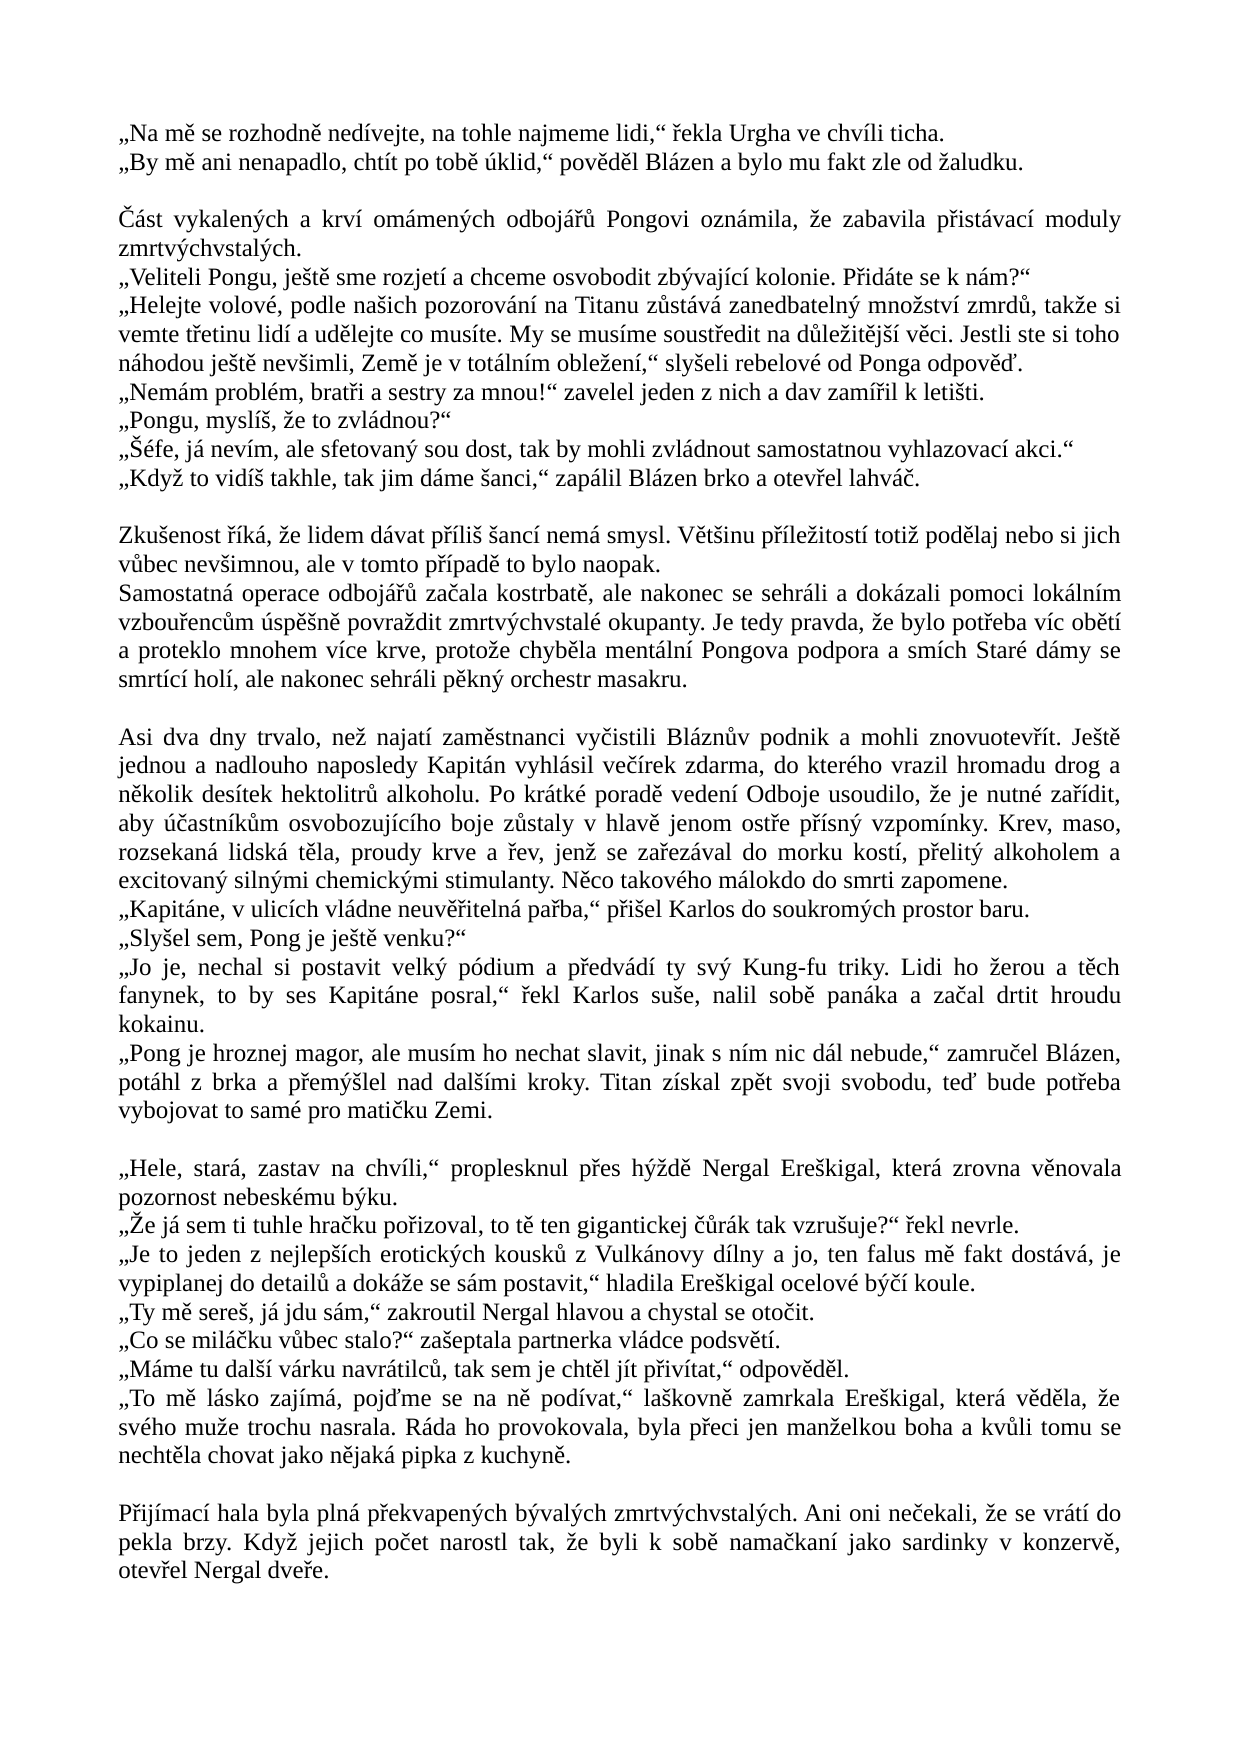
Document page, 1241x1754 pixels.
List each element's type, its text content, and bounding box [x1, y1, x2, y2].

text „Máme tu další várku navrátilců, tak sem je chtěl jít přivítat,“ odpověděl. [118, 1354, 1122, 1383]
text „By mě ani nenapadlo, chtít po tobě úklid,“ pověděl Blázen a bylo mu fakt zle od žaludku. [118, 147, 1122, 176]
text „Co se miláčku vůbec stalo?“ zašeptala partnerka vládce podsvětí. [118, 1326, 1122, 1354]
text Samostatná operace odbojářů začala kostrbatě, ale nakonec se sehráli a dokázali pomoci lokálním vzbouřencům úspěšně povraždit zmrtvýchvstalé okupanty. Je tedy pravda, že bylo potřeba víc obětí a proteklo mnohem více krve, protože chyběla mentální Pongova podpora a smích Staré dámy se smrtící holí, ale nakonec sehráli pěkný orchestr masakru. [118, 578, 1122, 693]
text „Slyšel sem, Pong je ještě venku?“ [118, 923, 1122, 952]
text Zkušenost říká, že lidem dávat příliš šancí nemá smysl. Většinu příležitostí totiž podělaj nebo si jich vůbec nevšimnou, ale v tomto případě to bylo naopak. [118, 521, 1122, 578]
text „Hele, stará, zastav na chvíli,“ proplesknul přes hýždě Nergal Ereškigal, která zrovna věnovala pozornost nebeskému býku. [118, 1153, 1122, 1211]
text „Šéfe, já nevím, ale sfetovaný sou dost, tak by mohli zvládnout samostatnou vyhlazovací akci.“ [118, 434, 1122, 463]
text „Je to jeden z nejlepších erotických kousků z Vulkánovy dílny a jo, ten falus mě fakt dostává, je vypiplanej do detailů a dokáže se sám postavit,“ hladila Ereškigal ocelové býčí koule. [118, 1239, 1122, 1297]
text Přijímací hala byla plná překvapených bývalých zmrtvýchvstalých. Ani oni nečekali, že se vrátí do pekla brzy. Když jejich počet narostl tak, že byli k sobě namačkaní jako sardinky v konzervě, otevřel Nergal dveře. [118, 1498, 1122, 1584]
text „Pong je hroznej magor, ale musím ho nechat slavit, jinak s ním nic dál nebude,“ zamručel Blázen, potáhl z brka a přemýšlel nad dalšími kroky. Titan získal zpět svoji svobodu, teď bude potřeba vybojovat to samé pro matičku Zemi. [118, 1038, 1122, 1124]
text „Nemám problém, bratři a sestry za mnou!“ zavelel jeden z nich a dav zamířil k letišti. [118, 377, 1122, 406]
text „Na mě se rozhodně nedívejte, na tohle najmeme lidi,“ řekla Urgha ve chvíli ticha. [118, 118, 1122, 147]
text „Helejte volové, podle našich pozorování na Titanu zůstává zanedbatelný množství zmrdů, takže si vemte třetinu lidí a udělejte co musíte. My se musíme soustředit na důležitější věci. Jestli ste si toho náhodou ještě nevšimli, Země je v totálním obležení,“ slyšeli rebelové od Ponga odpověď. [118, 291, 1122, 377]
text „Když to vidíš takhle, tak jim dáme šanci,“ zapálil Blázen brko a otevřel lahváč. [118, 463, 1122, 492]
text Asi dva dny trvalo, než najatí zaměstnanci vyčistili Bláznův podnik a mohli znovuotevřít. Ještě jednou a nadlouho naposledy Kapitán vyhlásil večírek zdarma, do kterého vrazil hromadu drog a několik desítek hektolitrů alkoholu. Po krátké poradě vedení Odboje usoudilo, že je nutné zařídit, aby účastníkům osvobozujícího boje zůstaly v hlavě jenom ostře přísný vzpomínky. Krev, maso, rozsekaná lidská těla, proudy krve a řev, jenž se zařezával do morku kostí, přelitý alkoholem a excitovaný silnými chemickými stimulanty. Něco takového málokdo do smrti zapomene. [118, 722, 1122, 894]
text „Kapitáne, v ulicích vládne neuvěřitelná pařba,“ přišel Karlos do soukromých prostor baru. [118, 894, 1122, 923]
text „Ty mě sereš, já jdu sám,“ zakroutil Nergal hlavou a chystal se otočit. [118, 1297, 1122, 1326]
text „To mě lásko zajímá, pojďme se na ně podívat,“ laškovně zamrkala Ereškigal, která věděla, že svého muže trochu nasrala. Ráda ho provokovala, byla přeci jen manželkou boha a kvůli tomu se nechtěla chovat jako nějaká pipka z kuchyně. [118, 1383, 1122, 1469]
text „Že já sem ti tuhle hračku pořizoval, to tě ten gigantickej čůrák tak vzrušuje?“ řekl nevrle. [118, 1211, 1122, 1239]
text „Jo je, nechal si postavit velký pódium a předvádí ty svý Kung-fu triky. Lidi ho žerou a těch fanynek, to by ses Kapitáne posral,“ řekl Karlos suše, nalil sobě panáka a začal drtit hroudu kokainu. [118, 952, 1122, 1038]
text „Veliteli Pongu, ještě sme rozjetí a chceme osvobodit zbývající kolonie. Přidáte se k nám?“ [118, 262, 1122, 291]
text „Pongu, myslíš, že to zvládnou?“ [118, 406, 1122, 434]
text Část vykalených a krví omámených odbojářů Pongovi oznámila, že zabavila přistávací moduly zmrtvýchvstalých. [118, 204, 1122, 262]
